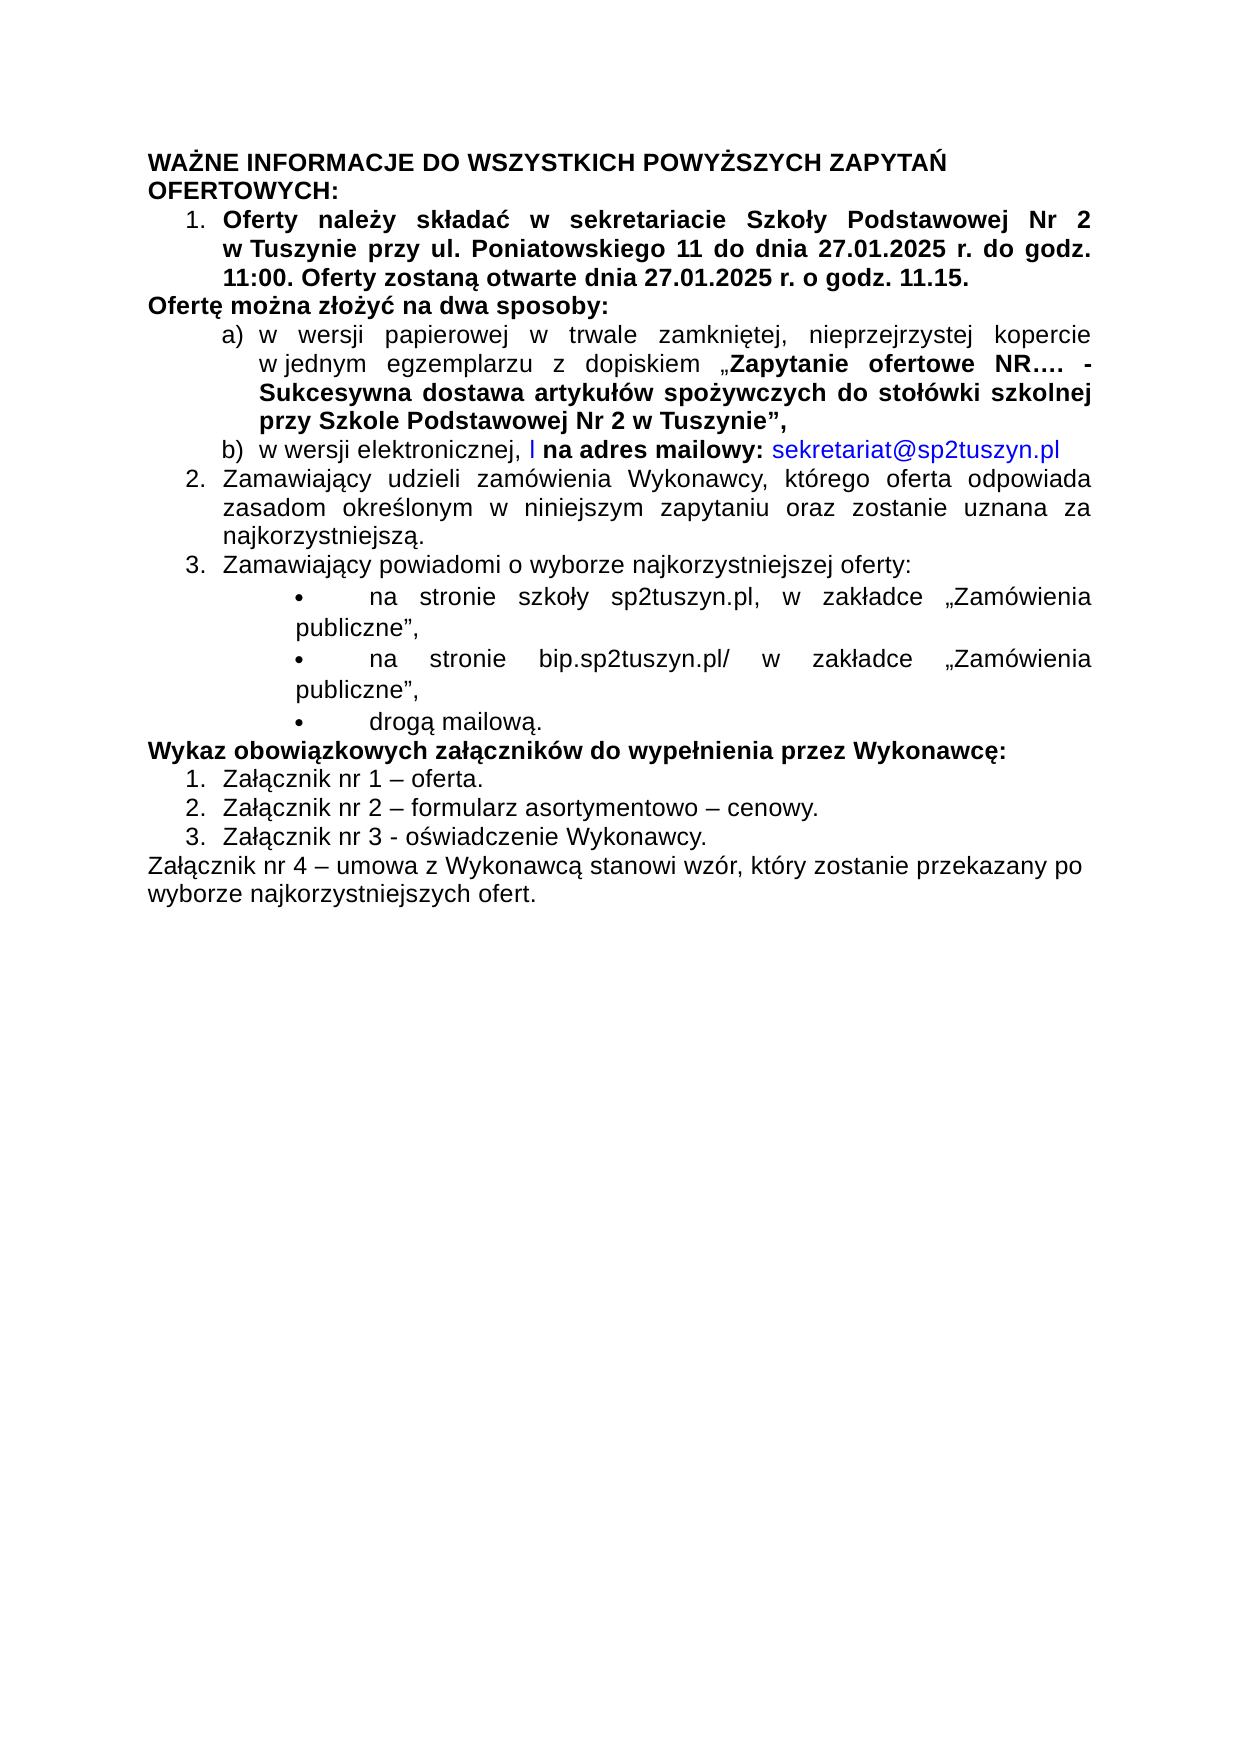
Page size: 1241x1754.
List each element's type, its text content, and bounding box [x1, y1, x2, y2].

list w wersji papierowej w trwale zamkniętej, nieprzejrzystej kopercie w jednym egzemplarzu z dopiskiem „Zapytanie ofertowe NR…. - Sukcesywna dostawa artykułów spożywczych do stołówki szkolnej przy Szkole Podstawowej Nr 2 w Tuszynie”, [221, 320, 1093, 435]
text Załącznik nr 4 – umowa z Wykonawcą stanowi wzór, który zostanie przekazany po wyborze najkorzystniejszych ofert. [148, 851, 1093, 908]
list na stronie szkoły sp2tuszyn.pl, w zakładce „Zamówienia publiczne”, [295, 579, 1093, 642]
list Załącznik nr 3 - oświadczenie Wykonawcy. [185, 822, 1093, 851]
list drogą mailową. [295, 704, 1093, 736]
text Wykaz obowiązkowych załączników do wypełnienia przez Wykonawcę: [148, 736, 1093, 764]
text Ofertę można złożyć na dwa sposoby: [148, 291, 1093, 320]
list w wersji elektronicznej, l na adres mailowy: sekretariat@sp2tuszyn.pl [221, 435, 1093, 464]
list Zamawiający powiadomi o wyborze najkorzystniejszej oferty: [185, 550, 1093, 579]
list Oferty należy składać w sekretariacie Szkoły Podstawowej Nr 2 w Tuszynie przy ul. Poniatowskiego 11 do dnia 27.01.2025 r. do godz. 11:00. Oferty zostaną otwarte dnia 27.01.2025 r. o godz. 11.15. [185, 205, 1093, 291]
list na stronie bip.sp2tuszyn.pl/ w zakładce „Zamówienia publiczne”, [295, 642, 1093, 704]
list Załącznik nr 1 – oferta. [185, 764, 1093, 793]
text WAŻNE INFORMACJE DO WSZYSTKICH POWYŻSZYCH ZAPYTAŃ OFERTOWYCH: [148, 148, 1093, 205]
list Zamawiający udzieli zamówienia Wykonawcy, którego oferta odpowiada zasadom określonym w niniejszym zapytaniu oraz zostanie uznana za najkorzystniejszą. [185, 464, 1093, 550]
list Załącznik nr 2 – formularz asortymentowo – cenowy. [185, 793, 1093, 822]
